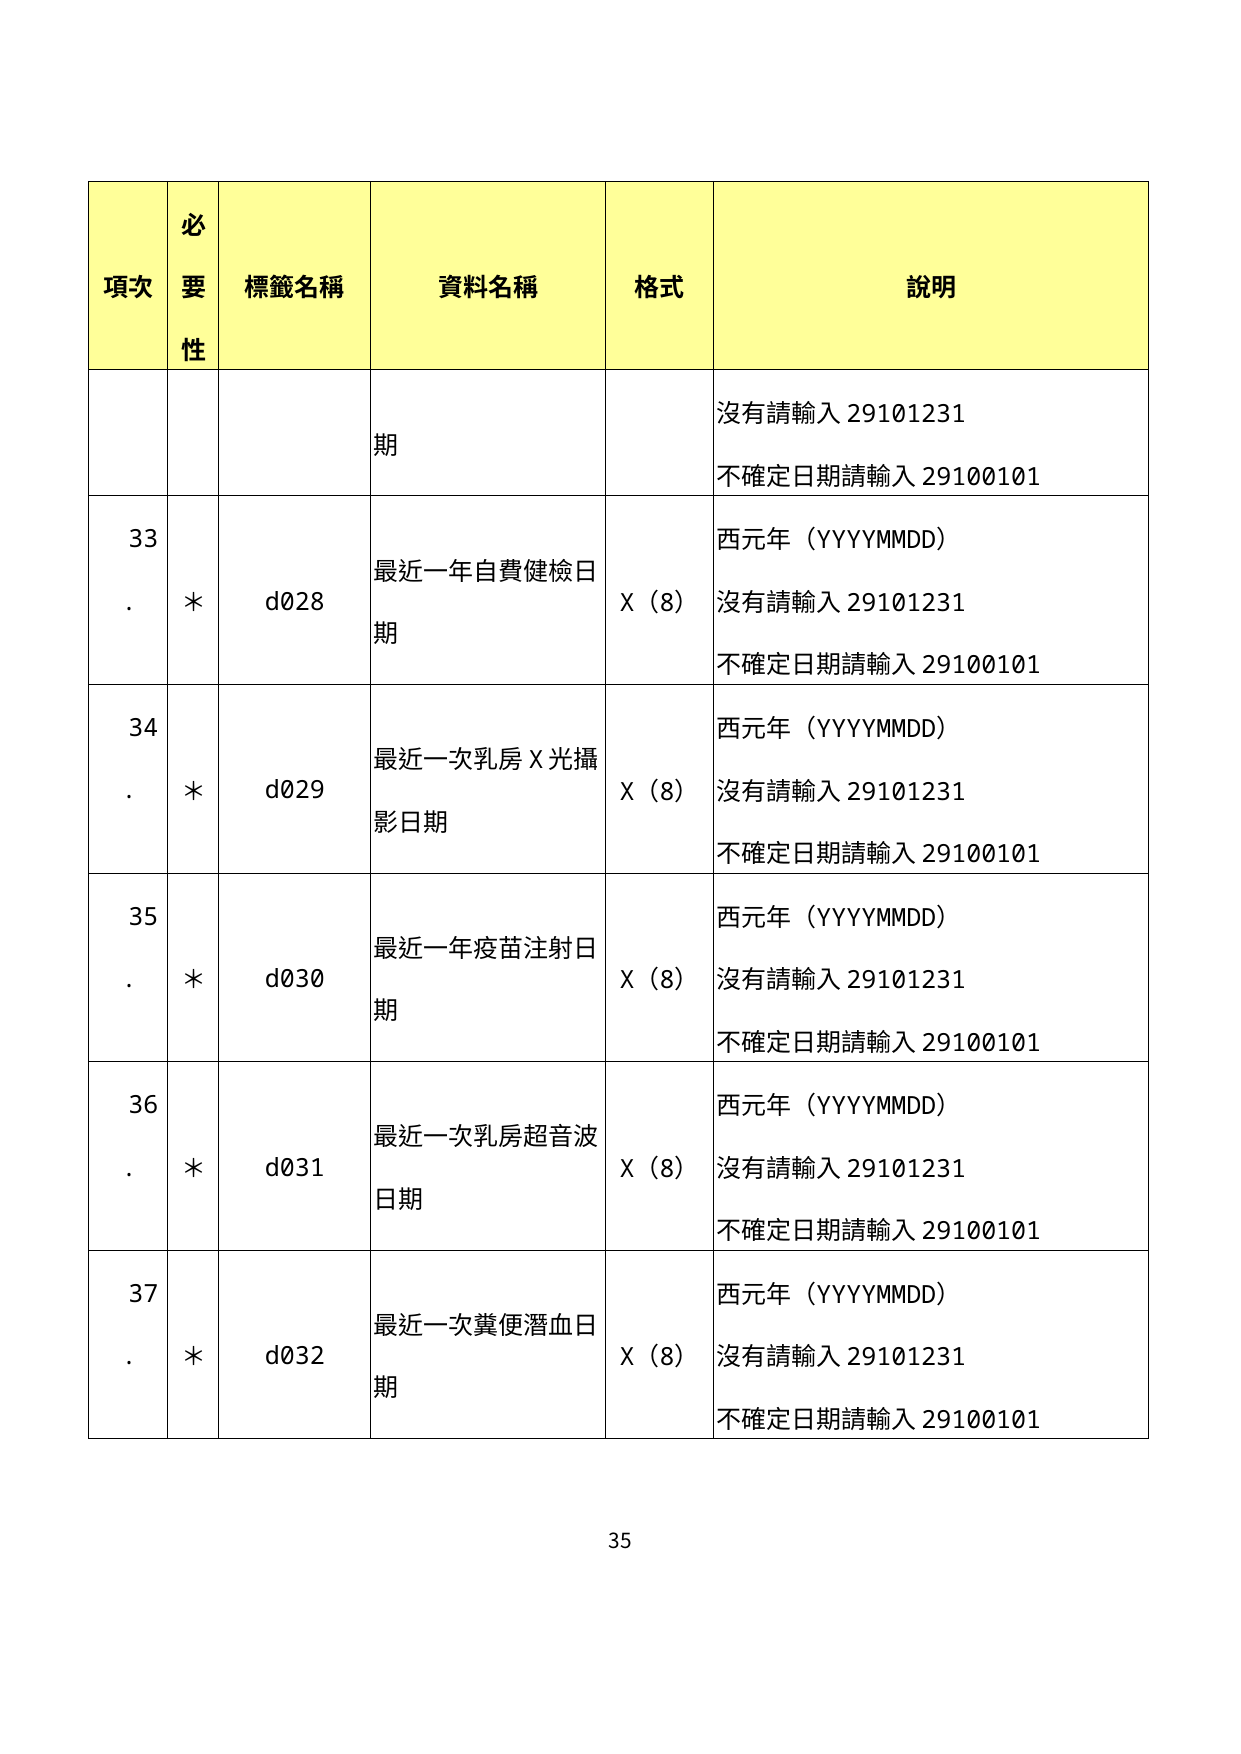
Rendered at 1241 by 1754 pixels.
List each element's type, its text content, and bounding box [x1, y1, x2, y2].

table_cell 期 [371, 370, 605, 495]
table_cell 西元年（YYYYMMDD） 沒有請輸入29101231 不確定日期請輸入29100101 [714, 874, 1148, 1061]
table_cell X（8） [606, 685, 713, 872]
table_cell d029 [219, 685, 370, 872]
table_cell 最近一次乳房超音波日期 [371, 1062, 605, 1249]
table_cell ＊ [168, 874, 218, 1061]
table_cell ＊ [168, 1062, 218, 1249]
table_cell d032 [219, 1251, 370, 1438]
table_cell [89, 1062, 167, 1249]
table_cell [89, 685, 167, 872]
table_header 必要性 [168, 182, 218, 369]
table_cell 最近一次乳房X光攝影日期 [371, 685, 605, 872]
table_cell d028 [219, 496, 370, 684]
table_cell 最近一年疫苗注射日期 [371, 874, 605, 1061]
table_cell X（8） [606, 1251, 713, 1438]
table_header 資料名稱 [371, 182, 605, 369]
table_cell [219, 370, 370, 495]
table_header 項次 [89, 182, 167, 369]
table_cell 最近一次糞便潛血日期 [371, 1251, 605, 1438]
table_header 說明 [714, 182, 1148, 369]
table_cell [606, 370, 713, 495]
table_cell X（8） [606, 1062, 713, 1249]
table_cell X（8） [606, 874, 713, 1061]
table_cell 西元年（YYYYMMDD） 沒有請輸入29101231 不確定日期請輸入29100101 [714, 1062, 1148, 1249]
table_cell d031 [219, 1062, 370, 1249]
table_cell 最近一年自費健檢日期 [371, 496, 605, 684]
table_cell 西元年（YYYYMMDD） 沒有請輸入29101231 不確定日期請輸入29100101 [714, 1251, 1148, 1438]
table_cell 沒有請輸入29101231 不確定日期請輸入29100101 [714, 370, 1148, 495]
table_cell [168, 370, 218, 495]
table_cell ＊ [168, 1251, 218, 1438]
table_cell 西元年（YYYYMMDD） 沒有請輸入29101231 不確定日期請輸入29100101 [714, 496, 1148, 684]
table_cell X（8） [606, 496, 713, 684]
table_cell [89, 370, 167, 495]
table_cell [89, 874, 167, 1061]
table_header 格式 [606, 182, 713, 369]
table_cell [89, 1251, 167, 1438]
table_cell ＊ [168, 685, 218, 872]
table_cell d030 [219, 874, 370, 1061]
table_cell 西元年（YYYYMMDD） 沒有請輸入29101231 不確定日期請輸入29100101 [714, 685, 1148, 872]
table_header 標籤名稱 [219, 182, 370, 369]
table_cell ＊ [168, 496, 218, 684]
table_cell [89, 496, 167, 684]
